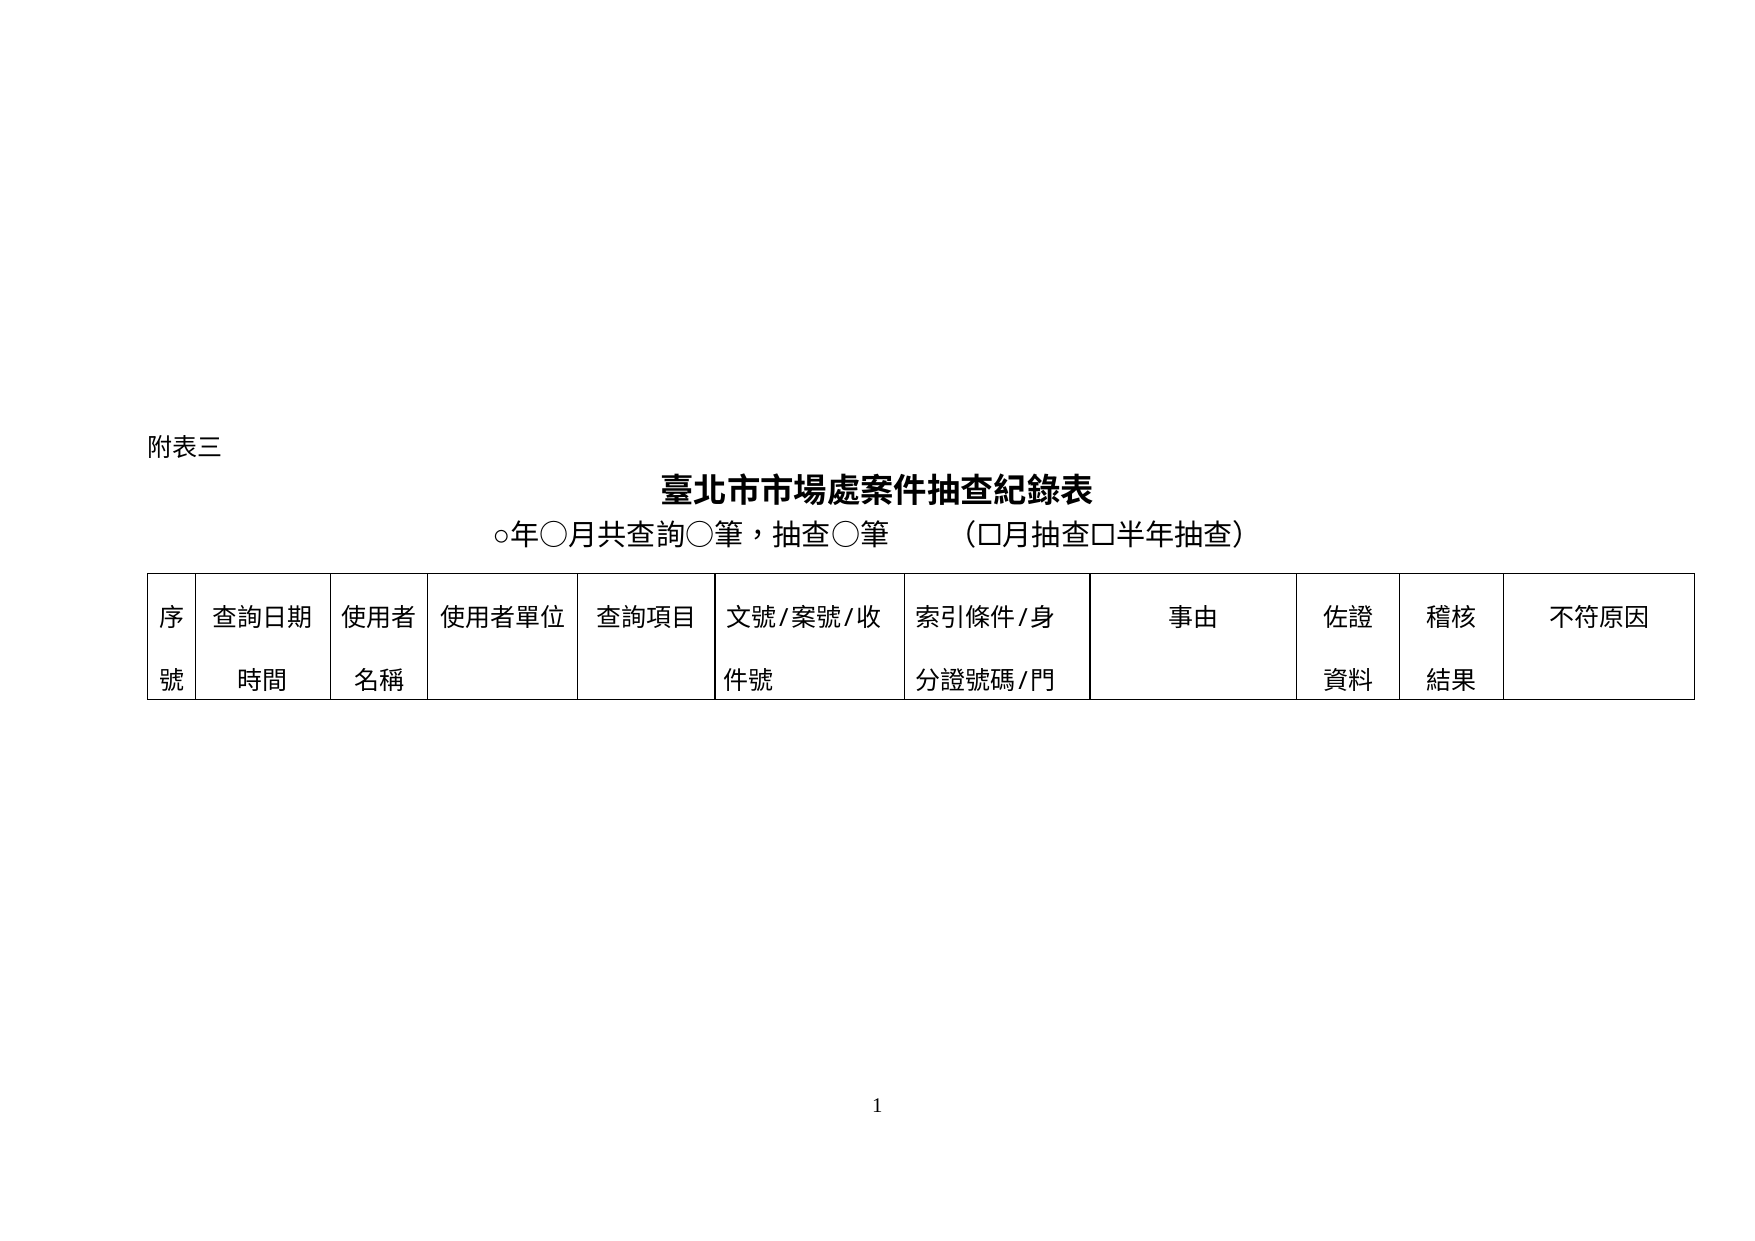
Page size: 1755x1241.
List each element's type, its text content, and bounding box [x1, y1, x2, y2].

table_header 佐證 資料 [1297, 574, 1399, 699]
table_header 序號 [148, 574, 195, 699]
table_header 索引條件/身分證號碼/門 [905, 574, 1089, 699]
table_header 使用者 名稱 [331, 574, 427, 699]
table_header 查詢日期 時間 [196, 574, 330, 699]
table_header 使用者單位 [428, 574, 577, 699]
table_header 不符原因 [1504, 574, 1694, 699]
table_header 稽核 結果 [1400, 574, 1503, 699]
text ○年○月共查詢○筆，抽查○筆 （月抽查半年抽查） [148, 512, 1606, 554]
text 臺北市市場處案件抽查紀錄表 [148, 464, 1606, 512]
text 附表三 [148, 427, 1606, 464]
table_header 事由 [1091, 574, 1296, 699]
table_header 文號/案號/收件號 [716, 574, 904, 699]
table_header 查詢項目 [578, 574, 714, 699]
